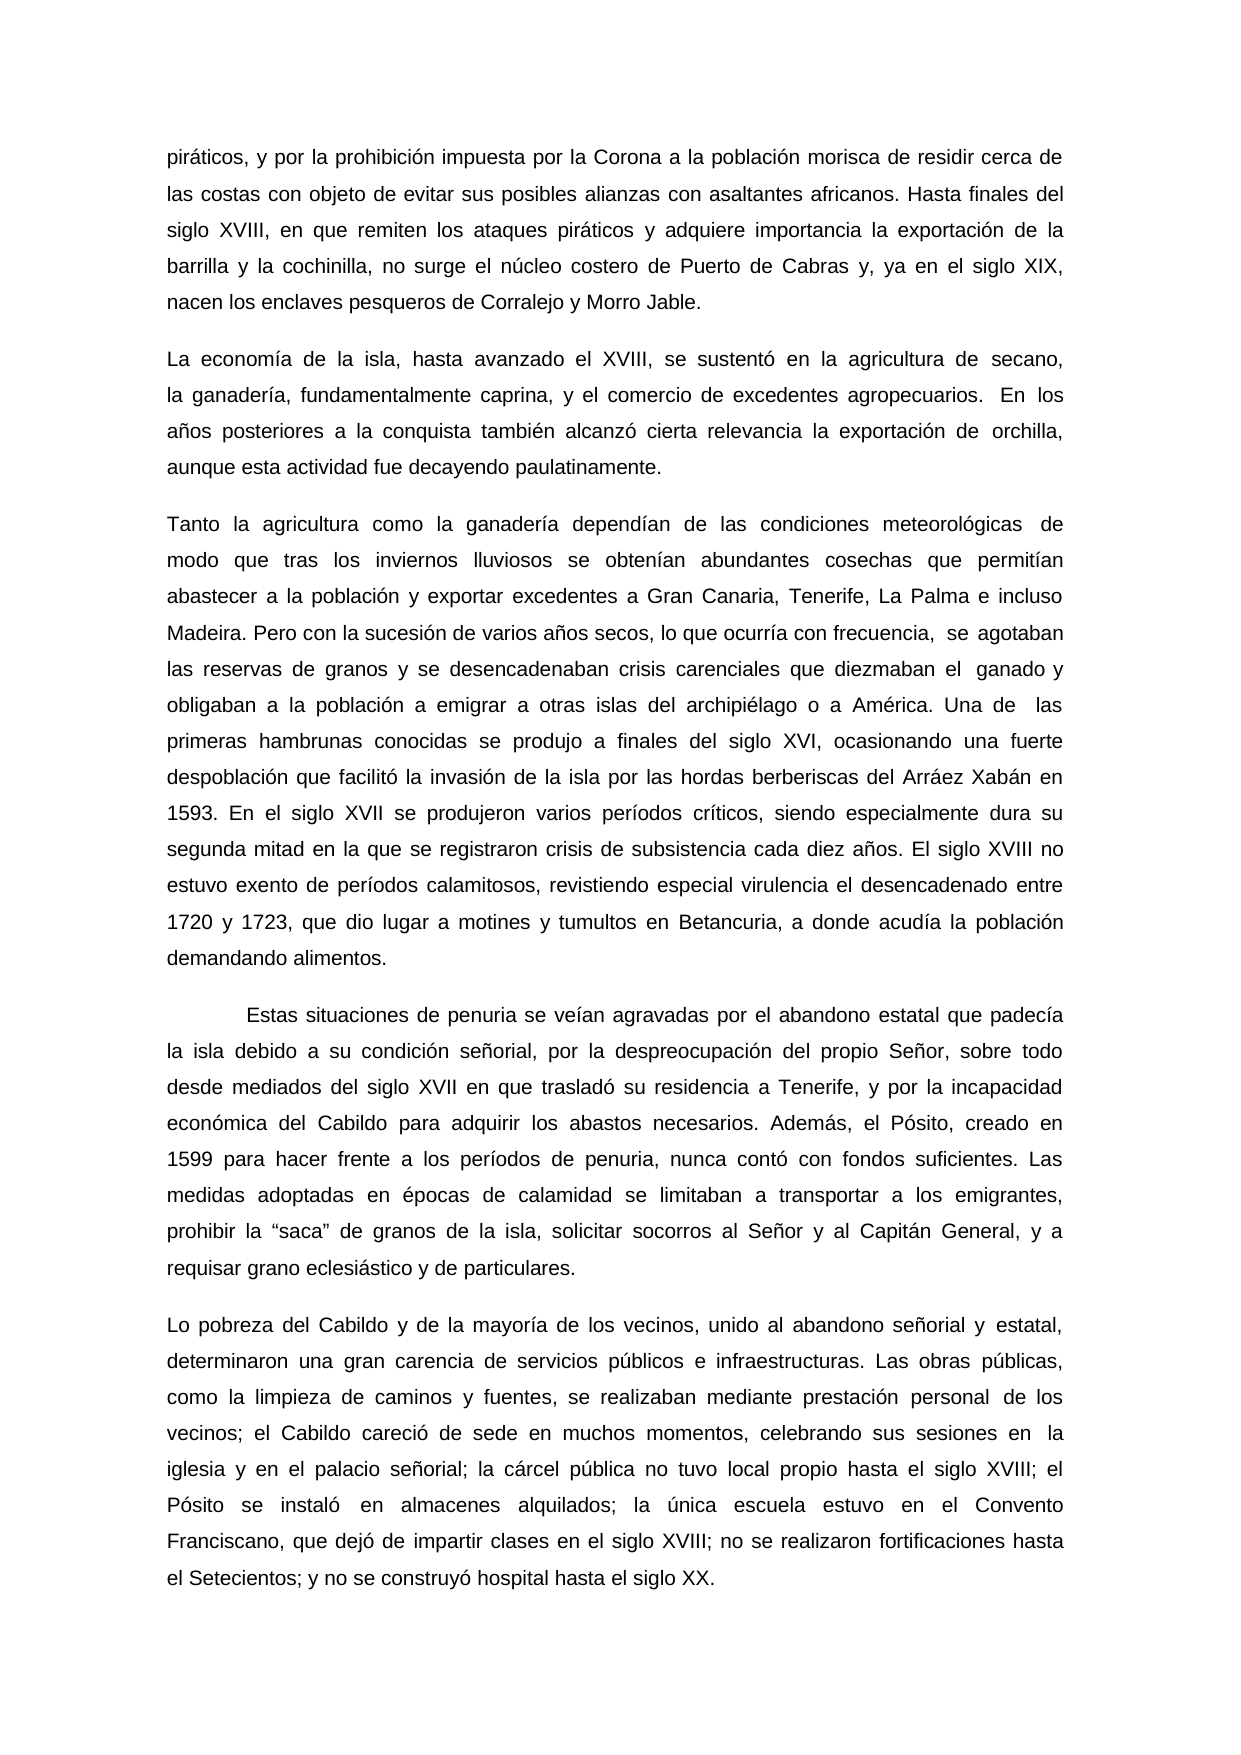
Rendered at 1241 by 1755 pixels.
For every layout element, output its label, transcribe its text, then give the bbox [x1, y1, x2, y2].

text Tanto la agricultura como la ganadería dependían de las condiciones meteorológicas de modo que tras los inviernos lluviosos se obtenían abundantes cosechas que permitían abastecer a la población y exportar excedentes a Gran Canaria, Tenerife, La Palma e incluso Madeira. Pero con la sucesión de varios años secos, lo que ocurría con frecuencia, se agotaban las reservas de granos y se desencadenaban crisis carenciales que diezmaban el ganado y obligaban a la población a emigrar a otras islas del archipiélago o a América. Una de las primeras hambrunas conocidas se produjo a finales del siglo XVI, ocasionando una fuerte despoblación que facilitó la invasión de la isla por las hordas berberiscas del Arráez Xabán en 1593. En el siglo XVII se produjeron varios períodos críticos, siendo especialmente dura su segunda mitad en la que se registraron crisis de subsistencia cada diez años. El siglo XVIII no estuvo exento de períodos calamitosos, revistiendo especial virulencia el desencadenado entre 1720 y 1723, que dio lugar a motines y tumultos en Betancuria, a donde acudía la población demandando alimentos. [167, 512, 1064, 969]
text Lo pobreza del Cabildo y de la mayoría de los vecinos, unido al abandono señorial y estatal, determinaron una gran carencia de servicios públicos e infraestructuras. Las obras públicas, como la limpieza de caminos y fuentes, se realizaban mediante prestación personal de los vecinos; el Cabildo careció de sede en muchos momentos, celebrando sus sesiones en la iglesia y en el palacio señorial; la cárcel pública no tuvo local propio hasta el siglo XVIII; el Pósito se instaló en almacenes alquilados; la única escuela estuvo en el Convento Franciscano, que dejó de impartir clases en el siglo XVIII; no se realizaron fortificaciones hasta el Setecientos; y no se construyó hospital hasta el siglo XX. [167, 1312, 1064, 1589]
text La economía de la isla, hasta avanzado el XVIII, se sustentó en la agricultura de secano, la ganadería, fundamentalmente caprina, y el comercio de excedentes agropecuarios. En los años posteriores a la conquista también alcanzó cierta relevancia la exportación de orchilla, aunque esta actividad fue decayendo paulatinamente. [167, 347, 1064, 479]
text piráticos, y por la prohibición impuesta por la Corona a la población morisca de residir cerca de las costas con objeto de evitar sus posibles alianzas con asaltantes africanos. Hasta finales del siglo XVIII, en que remiten los ataques piráticos y adquiere importancia la exportación de la barrilla y la cochinilla, no surge el núcleo costero de Puerto de Cabras y, ya en el siglo XIX, nacen los enclaves pesqueros de Corralejo y Morro Jable. [167, 145, 1064, 314]
text Estas situaciones de penuria se veían agravadas por el abandono estatal que padecía la isla debido a su condición señorial, por la despreocupación del propio Señor, sobre todo desde mediados del siglo XVII en que trasladó su residencia a Tenerife, y por la incapacidad económica del Cabildo para adquirir los abastos necesarios. Además, el Pósito, creado en 1599 para hacer frente a los períodos de penuria, nunca contó con fondos suficientes. Las medidas adoptadas en épocas de calamidad se limitaban a transportar a los emigrantes, prohibir la “saca” de granos de la isla, solicitar socorros al Señor y al Capitán General, y a requisar grano eclesiástico y de particulares. [167, 1002, 1063, 1279]
